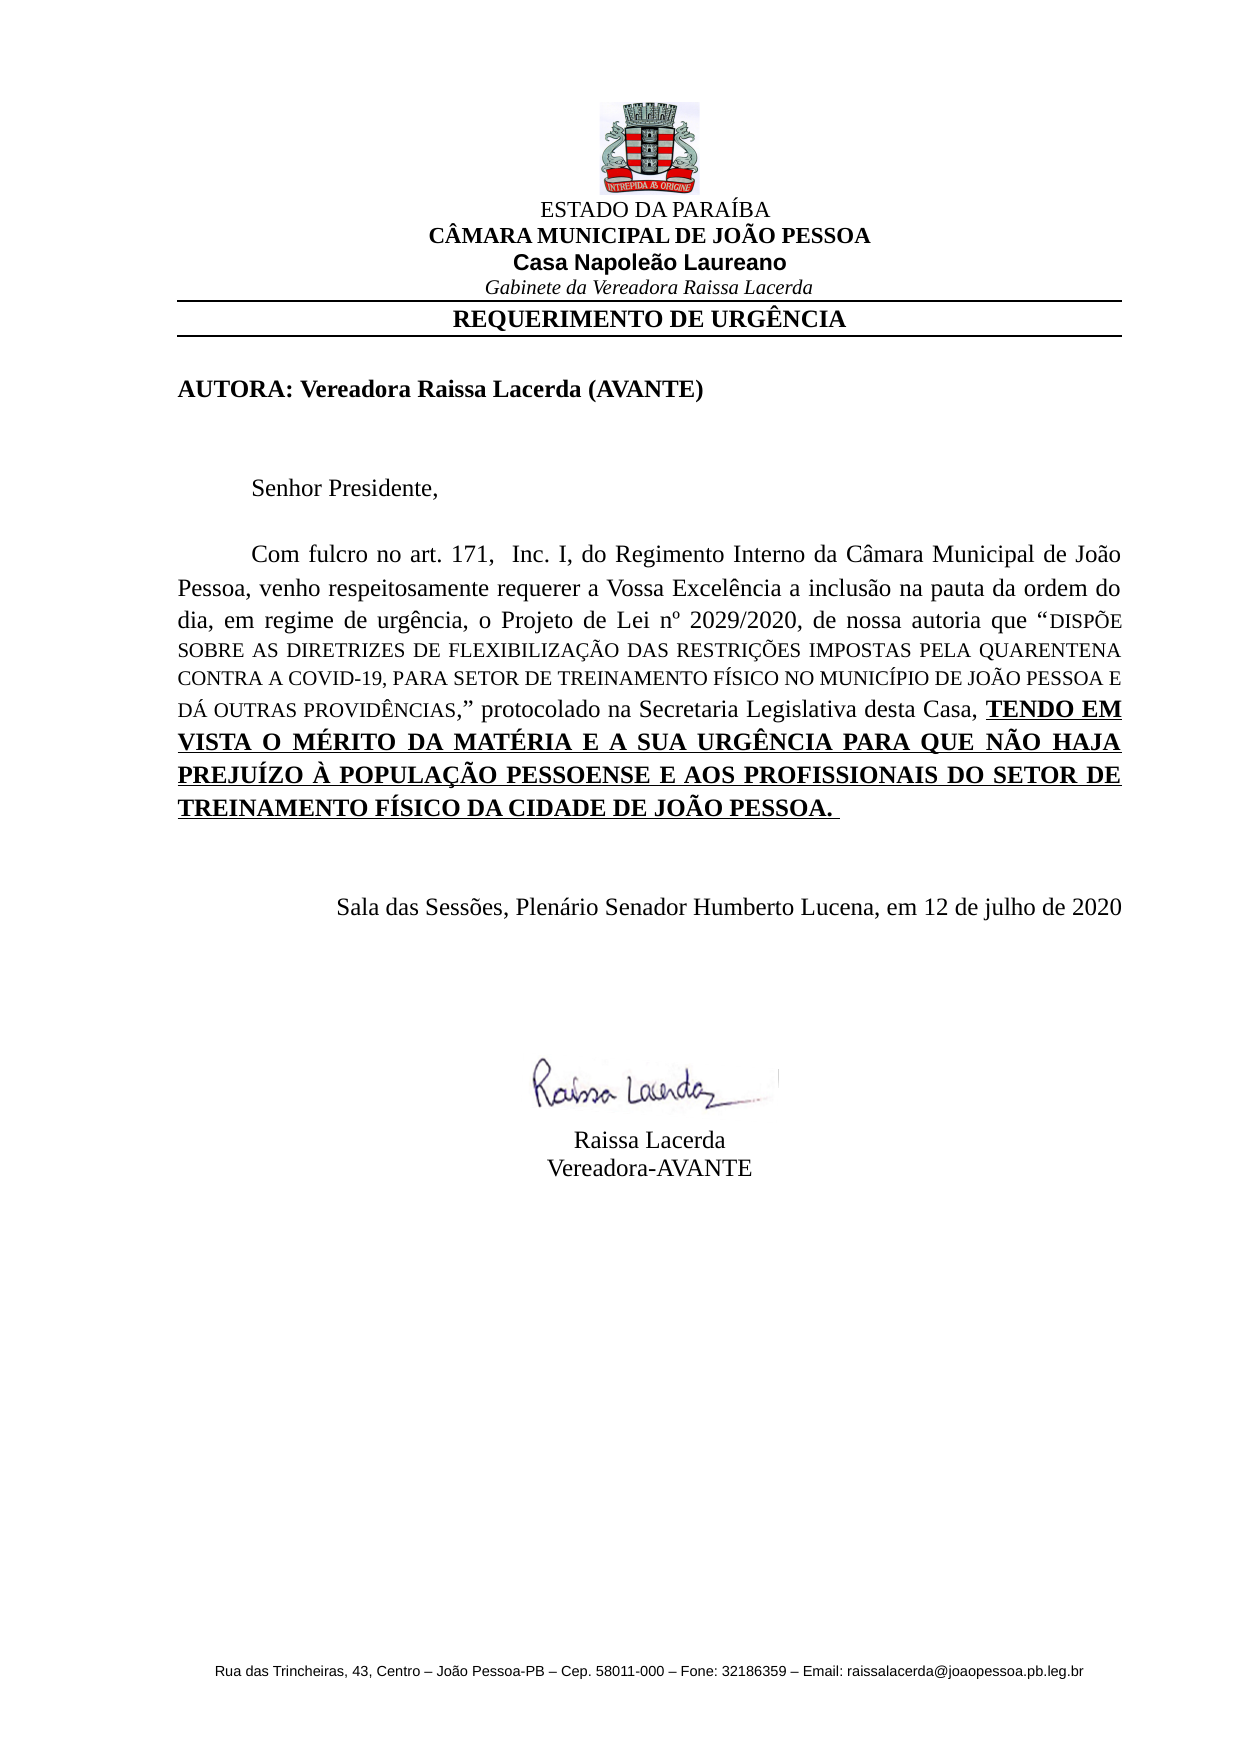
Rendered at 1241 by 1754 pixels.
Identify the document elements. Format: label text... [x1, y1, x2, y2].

text TREINAMENTO FÍSICO DA CIDADE DE JOÃO PESSOA. [177, 786, 1122, 822]
text Sala das Sessões, Plenário Senador Humberto Lucena, em 12 de julho de 2020 [177, 892, 1122, 921]
text Vereadora-AVANTE [177, 1153, 1122, 1182]
text AUTORA: Vereadora Raissa Lacerda (AVANTE) [177, 374, 1122, 403]
text Com fulcro no art. 171, Inc. I, do Regimento Interno da Câmara Municipal de João Pessoa, venho respeitosamente requerer a Vossa Excelência a inclusão na pauta da ordem do dia, em regime de urgência, o Projeto de Lei nº 2029/2020, de nossa autoria que “DISPÕE SOBRE AS DIRETRIZES DE FLEXIBILIZAÇÃO DAS RESTRIÇÕES IMPOSTAS PELA QUARENTENA CONTRA A COVID-19, PARA SETOR DE TREINAMENTO FÍSICO NO MUNICÍPIO DE JOÃO PESSOA E DÁ OUTRAS PROVIDÊNCIAS,” protocolado na Secretaria Legislativa desta Casa, TENDO EM VISTA O MÉRITO DA MATÉRIA E A SUA URGÊNCIA PARA QUE NÃO HAJA [177, 539, 1122, 752]
text PREJUÍZO À POPULAÇÃO PESSOENSE E AOS PROFISSIONAIS DO SETOR DE [177, 753, 1122, 785]
text Raissa Lacerda [177, 1125, 1122, 1153]
text Senhor Presidente, [177, 473, 1122, 502]
text REQUERIMENTO DE URGÊNCIA [177, 302, 1122, 335]
